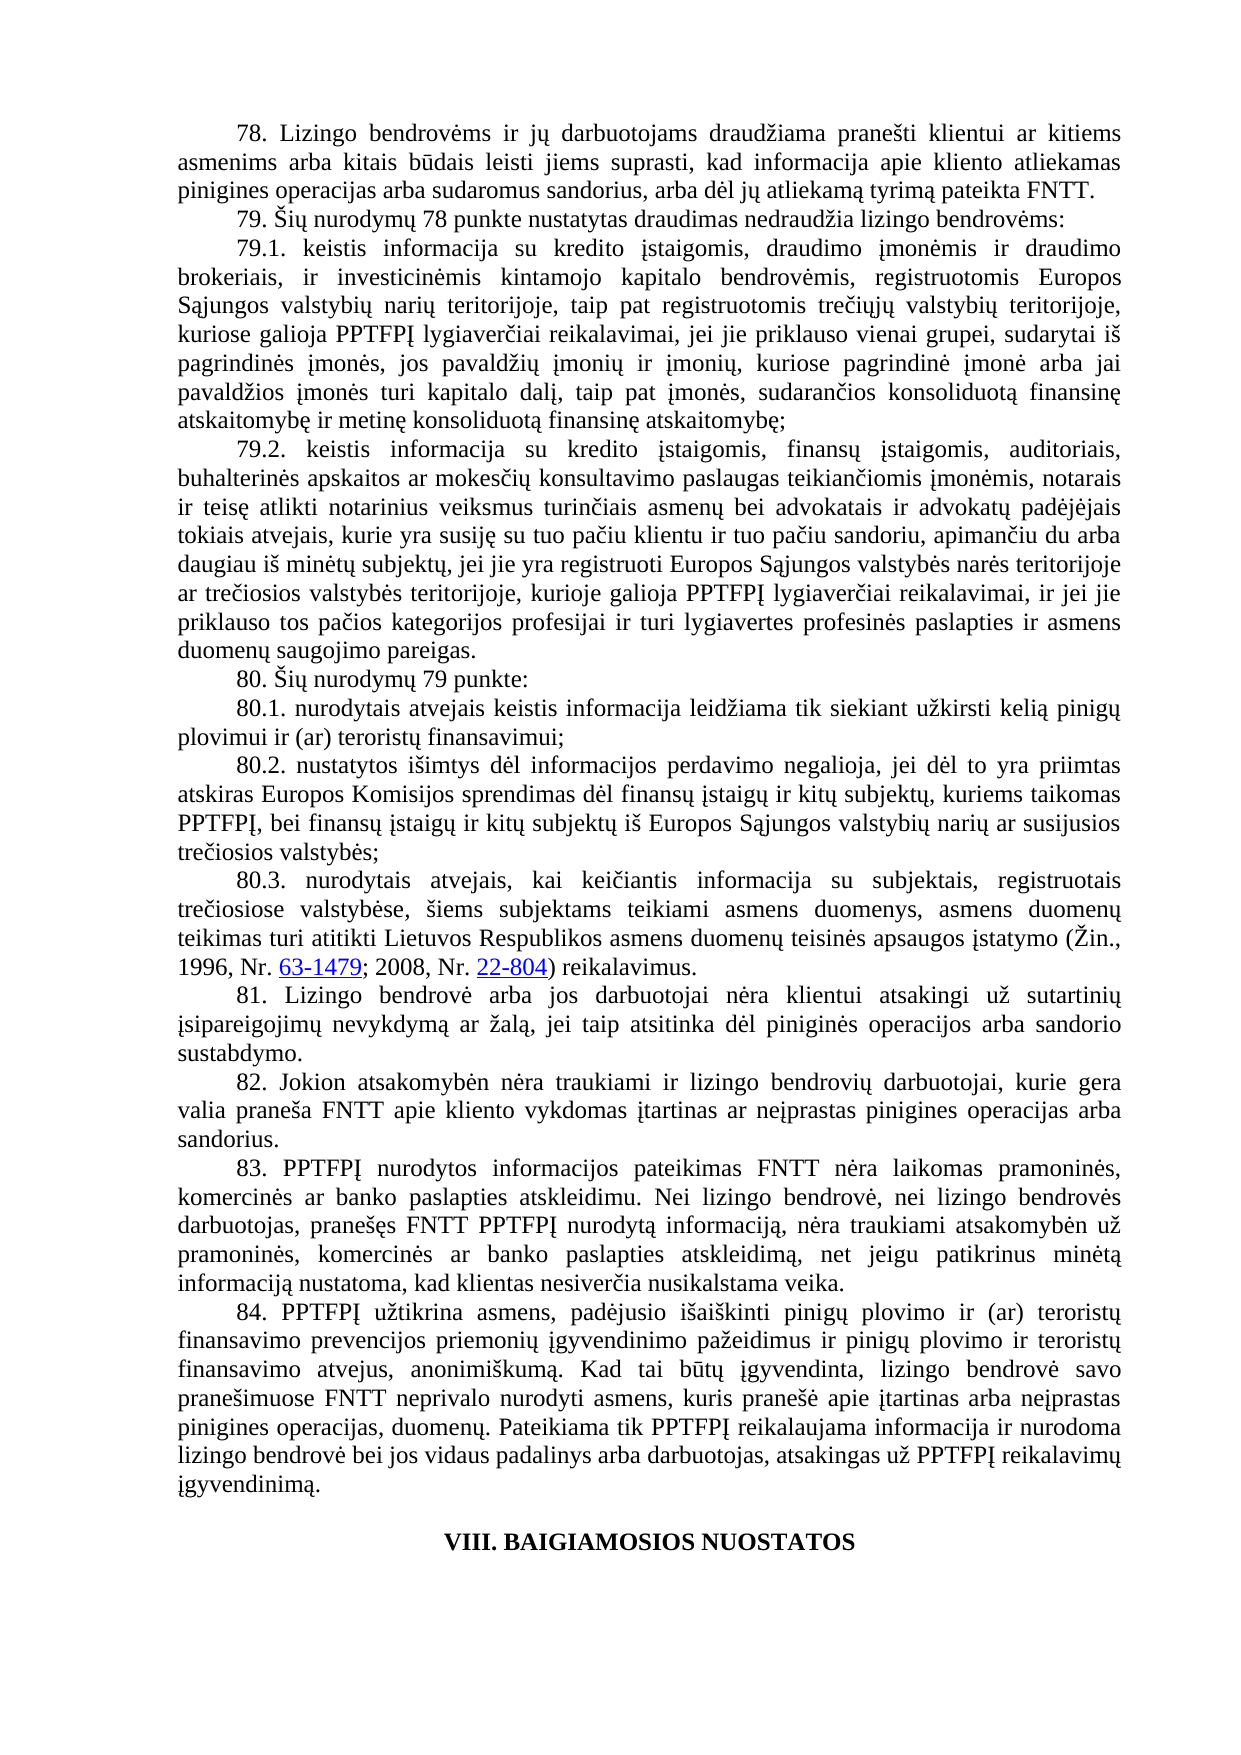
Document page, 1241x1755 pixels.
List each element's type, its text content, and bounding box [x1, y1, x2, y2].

text 81. Lizingo bendrovė arba jos darbuotojai nėra klientui atsakingi už sutartinių įsipareigojimų nevykdymą ar žalą, jei taip atsitinka dėl piniginės operacijos arba sandorio sustabdymo. [177, 981, 1122, 1067]
text 82. Jokion atsakomybėn nėra traukiami ir lizingo bendrovių darbuotojai, kurie gera valia praneša FNTT apie kliento vykdomas įtartinas ar neįprastas pinigines operacijas arba sandorius. [177, 1067, 1122, 1153]
text 84. PPTFPĮ užtikrina asmens, padėjusio išaiškinti pinigų plovimo ir (ar) teroristų finansavimo prevencijos priemonių įgyvendinimo pažeidimus ir pinigų plovimo ir teroristų finansavimo atvejus, anonimiškumą. Kad tai būtų įgyvendinta, lizingo bendrovė savo pranešimuose FNTT neprivalo nurodyti asmens, kuris pranešė apie įtartinas arba neįprastas pinigines operacijas, duomenų. Pateikiama tik PPTFPĮ reikalaujama informacija ir nurodoma lizingo bendrovė bei jos vidaus padalinys arba darbuotojas, atsakingas už PPTFPĮ reikalavimų įgyvendinimą. [177, 1297, 1122, 1498]
text 78. Lizingo bendrovėms ir jų darbuotojams draudžiama pranešti klientui ar kitiems asmenims arba kitais būdais leisti jiems suprasti, kad informacija apie kliento atliekamas pinigines operacijas arba sudaromus sandorius, arba dėl jų atliekamą tyrimą pateikta FNTT. [177, 118, 1122, 204]
text 80. Šių nurodymų 79 punkte: [177, 664, 1122, 693]
text 79.2. keistis informacija su kredito įstaigomis, finansų įstaigomis, auditoriais, buhalterinės apskaitos ar mokesčių konsultavimo paslaugas teikiančiomis įmonėmis, notarais ir teisę atlikti notarinius veiksmus turinčiais asmenų bei advokatais ir advokatų padėjėjais tokiais atvejais, kurie yra susiję su tuo pačiu klientu ir tuo pačiu sandoriu, apimančiu du arba daugiau iš minėtų subjektų, jei jie yra registruoti Europos Sąjungos valstybės narės teritorijoje ar trečiosios valstybės teritorijoje, kurioje galioja PPTFPĮ lygiaverčiai reikalavimai, ir jei jie priklauso tos pačios kategorijos profesijai ir turi lygiavertes profesinės paslapties ir asmens duomenų saugojimo pareigas. [177, 434, 1122, 664]
text 80.2. nustatytos išimtys dėl informacijos perdavimo negalioja, jei dėl to yra priimtas atskiras Europos Komisijos sprendimas dėl finansų įstaigų ir kitų subjektų, kuriems taikomas PPTFPĮ, bei finansų įstaigų ir kitų subjektų iš Europos Sąjungos valstybių narių ar susijusios trečiosios valstybės; [177, 751, 1122, 866]
text 83. PPTFPĮ nurodytos informacijos pateikimas FNTT nėra laikomas pramoninės, komercinės ar banko paslapties atskleidimu. Nei lizingo bendrovė, nei lizingo bendrovės darbuotojas, pranešęs FNTT PPTFPĮ nurodytą informaciją, nėra traukiami atsakomybėn už pramoninės, komercinės ar banko paslapties atskleidimą, net jeigu patikrinus minėtą informaciją nustatoma, kad klientas nesiverčia nusikalstama veika. [177, 1153, 1122, 1297]
text VIII. BAIGIAMOSIOS NUOSTATOS [177, 1527, 1122, 1556]
text 79. Šių nurodymų 78 punkte nustatytas draudimas nedraudžia lizingo bendrovėms: [177, 204, 1122, 233]
text 80.3. nurodytais atvejais, kai keičiantis informacija su subjektais, registruotais trečiosiose valstybėse, šiems subjektams teikiami asmens duomenys, asmens duomenų teikimas turi atitikti Lietuvos Respublikos asmens duomenų teisinės apsaugos įstatymo (Žin., 1996, Nr. 63-1479; 2008, Nr. 22-804) reikalavimus. [177, 866, 1122, 981]
text 80.1. nurodytais atvejais keistis informacija leidžiama tik siekiant užkirsti kelią pinigų plovimui ir (ar) teroristų finansavimui; [177, 693, 1122, 751]
text 79.1. keistis informacija su kredito įstaigomis, draudimo įmonėmis ir draudimo brokeriais, ir investicinėmis kintamojo kapitalo bendrovėmis, registruotomis Europos Sąjungos valstybių narių teritorijoje, taip pat registruotomis trečiųjų valstybių teritorijoje, kuriose galioja PPTFPĮ lygiaverčiai reikalavimai, jei jie priklauso vienai grupei, sudarytai iš pagrindinės įmonės, jos pavaldžių įmonių ir įmonių, kuriose pagrindinė įmonė arba jai pavaldžios įmonės turi kapitalo dalį, taip pat įmonės, sudarančios konsoliduotą finansinę atskaitomybę ir metinę konsoliduotą finansinę atskaitomybę; [177, 233, 1122, 434]
